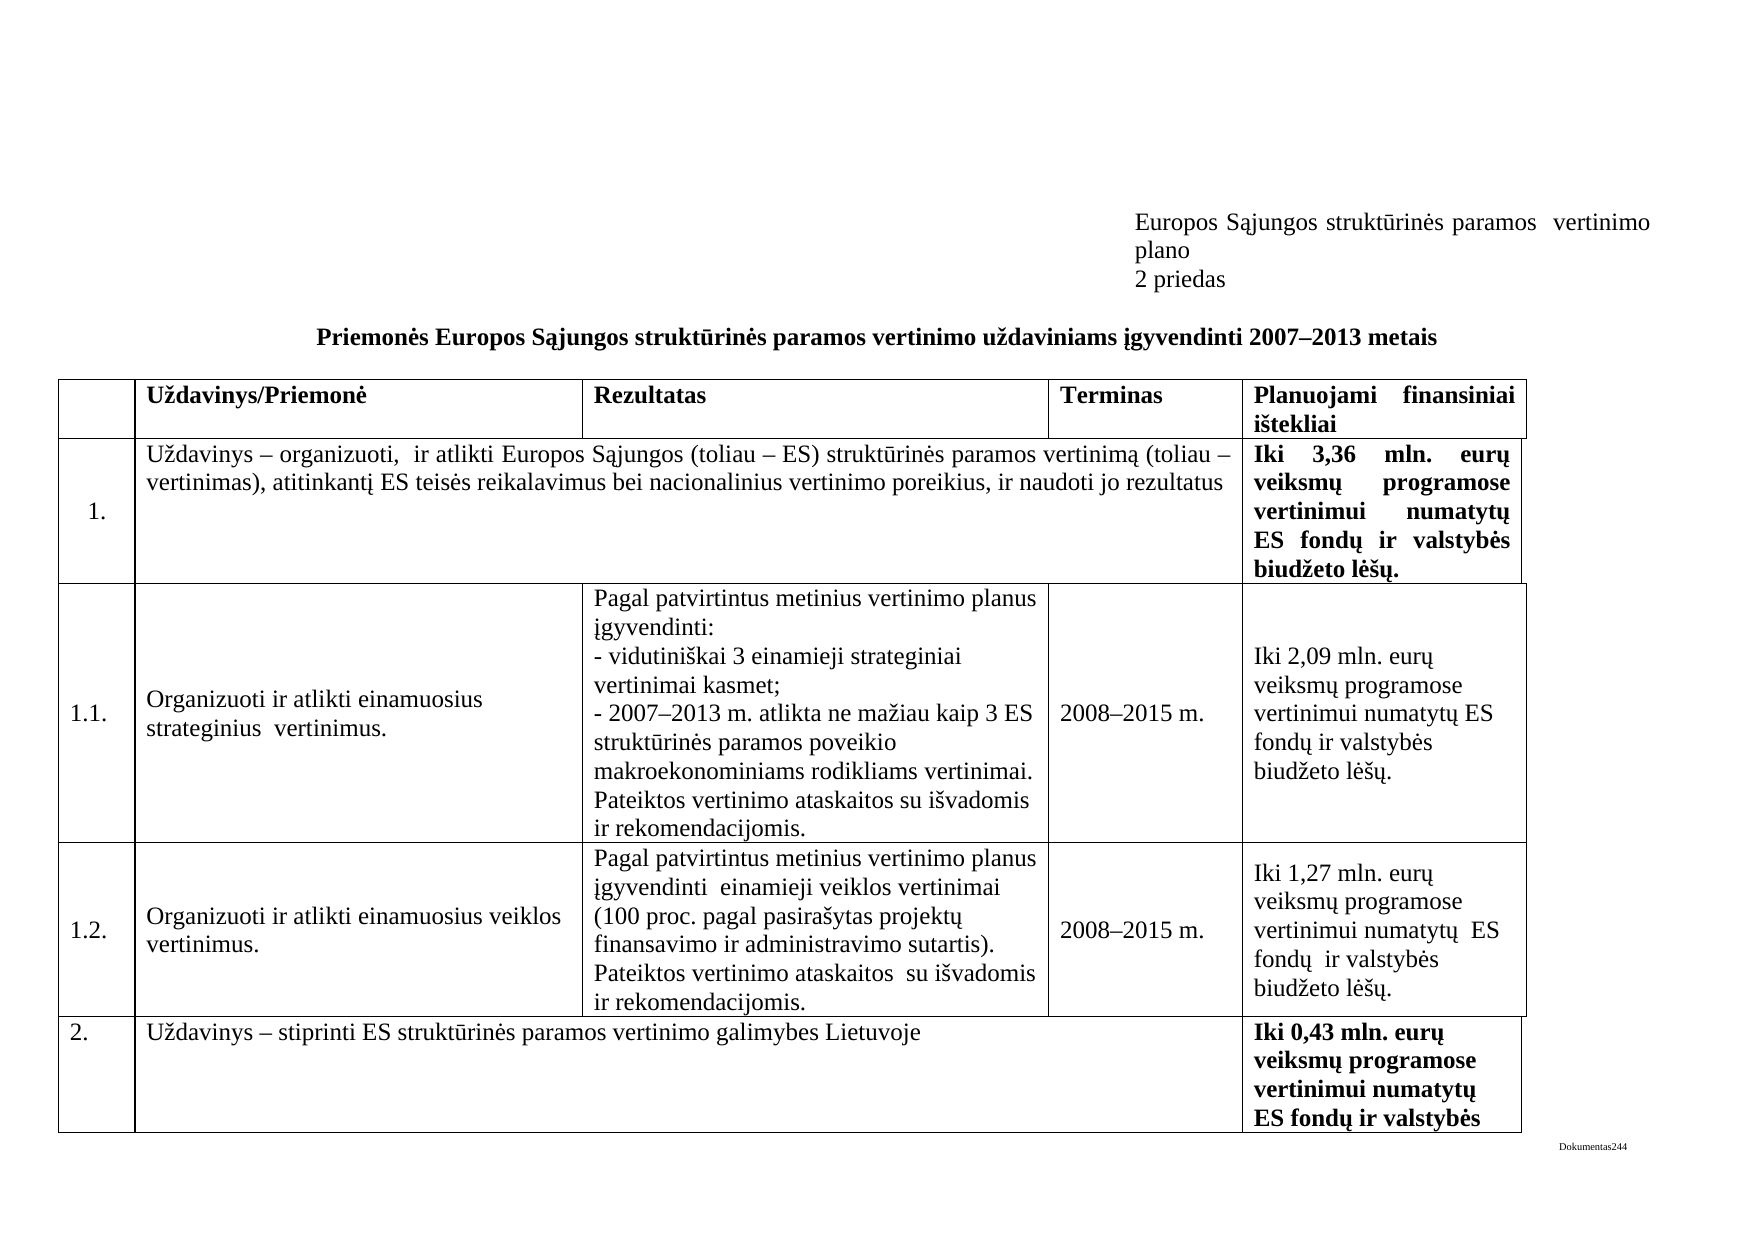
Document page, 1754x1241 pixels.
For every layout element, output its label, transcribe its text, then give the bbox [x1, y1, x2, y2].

table_cell Iki 3,36 mln. eurų veiksmų programose vertinimui numatytų ES fondų ir valstybės biudžeto lėšų. [1243, 439, 1521, 582]
table_cell Iki 1,27 mln. eurų veiksmų programose vertinimui numatytų ES fondų ir valstybės biudžeto lėšų. [1243, 843, 1526, 1016]
text Priemonės Europos Sąjungos struktūrinės paramos vertinimo uždaviniams įgyvendinti 2007–2013 metais [103, 322, 1651, 350]
text Europos Sąjungos struktūrinės paramos vertinimo plano [1134, 207, 1651, 264]
table_header [59, 380, 134, 438]
table_cell [1522, 1017, 1527, 1132]
table_cell [1522, 439, 1527, 582]
table_cell Pagal patvirtintus metinius vertinimo planus įgyvendinti: - vidutiniškai 3 einamieji strateginiai vertinimai kasmet; - 2007–2013 m. atlikta ne mažiau kaip 3 ES struktūrinės paramos poveikio makroekonominiams rodikliams vertinimai. Pateiktos vertinimo ataskaitos su išvadomis ir rekomendacijomis. [583, 584, 1048, 842]
table_cell 2. [59, 1017, 134, 1132]
table_cell 2008–2015 m. [1049, 584, 1242, 842]
text 2 priedas [1134, 264, 1651, 293]
table_cell Iki 0,43 mln. eurų veiksmų programose vertinimui numatytų ES fondų ir valstybės [1243, 1017, 1521, 1132]
table_cell Uždavinys – organizuoti, ir atlikti Europos Sąjungos (toliau – ES) struktūrinės paramos vertinimą (toliau – vertinimas), atitinkantį ES teisės reikalavimus bei nacionalinius vertinimo poreikius, ir naudoti jo rezultatus [136, 439, 1242, 582]
table_cell Pagal patvirtintus metinius vertinimo planus įgyvendinti einamieji veiklos vertinimai (100 proc. pagal pasirašytas projektų finansavimo ir administravimo sutartis). Pateiktos vertinimo ataskaitos su išvadomis ir rekomendacijomis. [583, 843, 1048, 1016]
table_cell 2008–2015 m. [1049, 843, 1242, 1016]
table_cell 1.1. [59, 584, 134, 842]
table_header Planuojami finansiniai ištekliai [1243, 380, 1526, 438]
table_cell Organizuoti ir atlikti einamuosius veiklos vertinimus. [136, 843, 582, 1016]
table_cell Organizuoti ir atlikti einamuosius strateginius vertinimus. [136, 584, 582, 842]
table_header Uždavinys/Priemonė [136, 380, 582, 438]
table_cell Uždavinys – stiprinti ES struktūrinės paramos vertinimo galimybes Lietuvoje [136, 1017, 1242, 1132]
table_cell 1.2. [59, 843, 134, 1016]
table_cell 1. [59, 439, 134, 582]
table_cell Iki 2,09 mln. eurų veiksmų programose vertinimui numatytų ES fondų ir valstybės biudžeto lėšų. [1243, 584, 1526, 842]
table_header Rezultatas [583, 380, 1048, 438]
table_header Terminas [1049, 380, 1242, 438]
